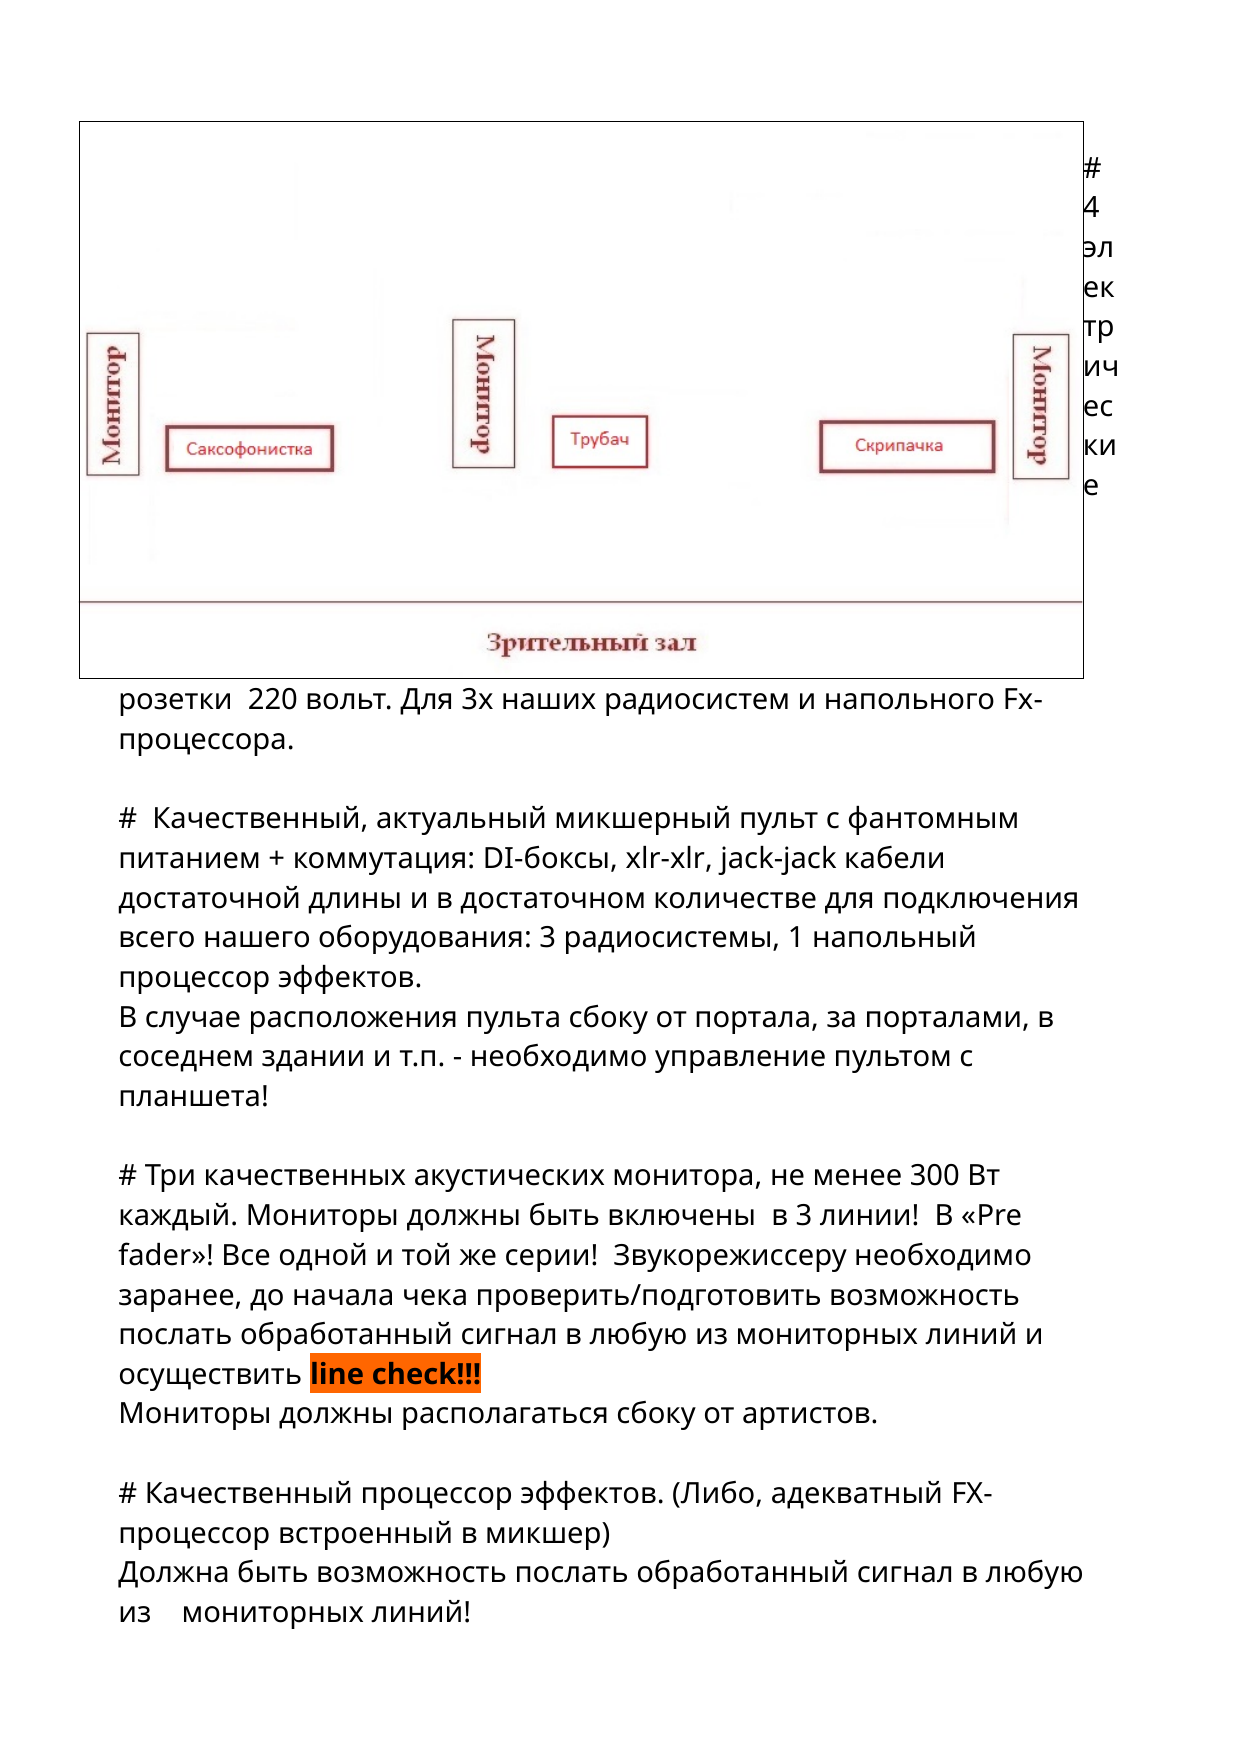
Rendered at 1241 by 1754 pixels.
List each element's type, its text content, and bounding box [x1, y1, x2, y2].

text Должна быть возможность послать обработанный сигнал в любую из мониторных линий! [118, 1552, 1122, 1631]
text В случае расположения пульта сбоку от портала, за порталами, в соседнем здании и т.п. - необходимо управление пультом с планшета! [118, 996, 1122, 1115]
text Мониторы должны располагаться сбоку от артистов. [118, 1393, 1122, 1472]
text # Качественный, актуальный микшерный пульт с фантомным питанием + коммутация: DI-боксы, xlr-xlr, jack-jack кабели достаточной длины и в достаточном количестве для подключения всего нашего оборудования: 3 радиосистемы, 1 напольный процессор эффектов. [118, 797, 1122, 996]
text # 4 электрические розетки 220 вольт. Для 3х наших радиосистем и напольного Fx-процессора. [118, 147, 1122, 758]
text # Качественный процессор эффектов. (Либо, адекватный FX-процессор встроенный в микшер) [118, 1472, 1122, 1552]
text # Три качественных акустических монитора, не менее 300 Вт каждый. Мониторы должны быть включены в 3 линии! В «Pre fader»! Все одной и той же серии! Звукорежиссеру необходимо заранее, до начала чека проверить/подготовить возможность послать обработанный сигнал в любую из мониторных линий и осуществить line check!!! [118, 1155, 1122, 1393]
